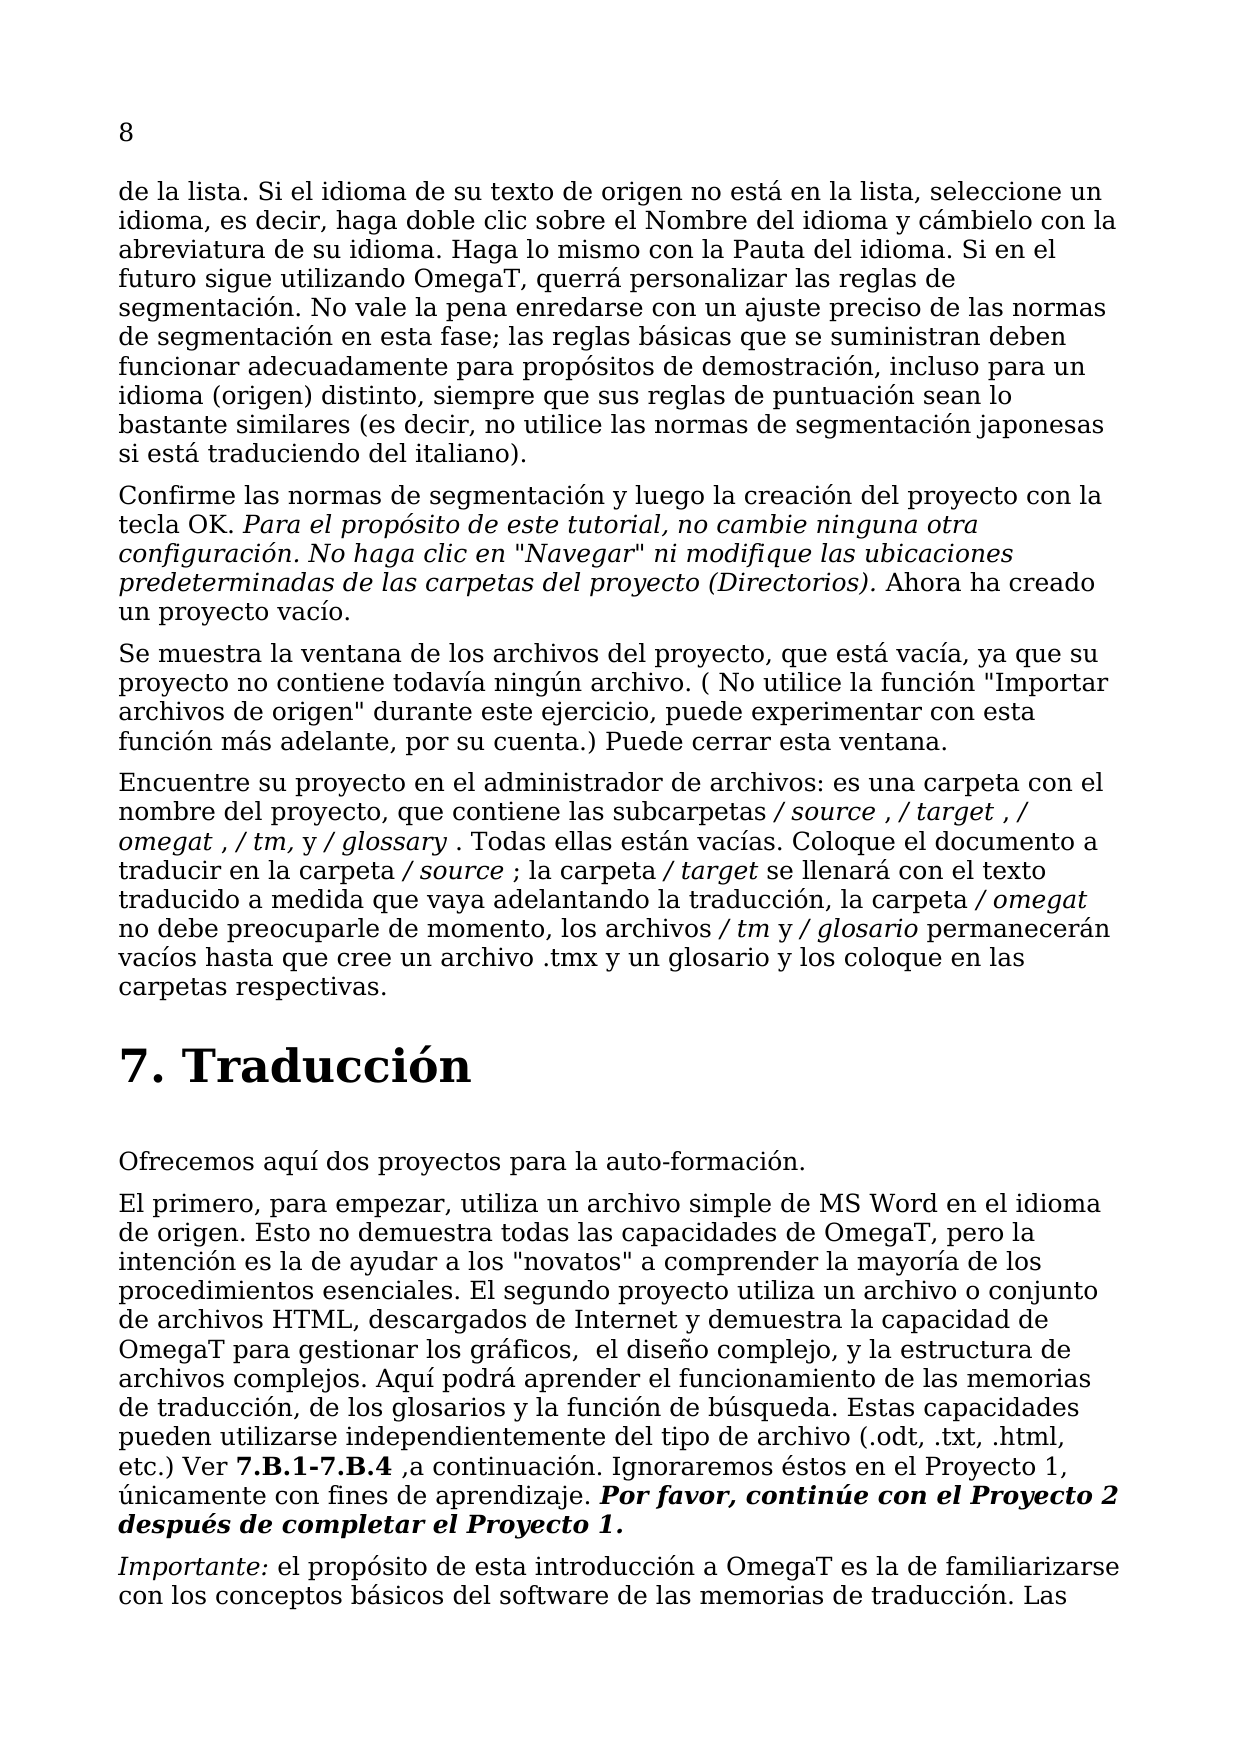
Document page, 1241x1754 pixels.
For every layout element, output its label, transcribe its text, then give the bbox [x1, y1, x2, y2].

text Encuentre su proyecto en el administrador de archivos: es una carpeta con el nombre del proyecto, que contiene las subcarpetas / source , / target , / omegat , / tm, y / glossary . Todas ellas están vacías. Coloque el documento a traducir en la carpeta / source ; la carpeta / target se llenará con el texto traducido a medida que vaya adelantando la traducción, la carpeta / omegat no debe preocuparle de momento, los archivos / tm y / glosario permanecerán vacíos hasta que cree un archivo .tmx y un glosario y los coloque en las carpetas respectivas. [118, 768, 1122, 1002]
text Ofrecemos aquí dos proyectos para la auto-formación. [118, 1147, 1122, 1176]
text Importante: el propósito de esta introducción a OmegaT es la de familiarizarse con los conceptos básicos del software de las memorias de traducción. Las [118, 1552, 1122, 1610]
text de la lista. Si el idioma de su texto de origen no está en la lista, seleccione un idioma, es decir, haga doble clic sobre el Nombre del idioma y cámbielo con la abreviatura de su idioma. Haga lo mismo con la Pauta del idioma. Si en el futuro sigue utilizando OmegaT, querrá personalizar las reglas de segmentación. No vale la pena enredarse con un ajuste preciso de las normas de segmentación en esta fase; las reglas básicas que se suministran deben funcionar adecuadamente para propósitos de demostración, incluso para un idioma (origen) distinto, siempre que sus reglas de puntuación sean lo bastante similares (es decir, no utilice las normas de segmentación japonesas si está traduciendo del italiano). [118, 177, 1122, 468]
text Confirme las normas de segmentación y luego la creación del proyecto con la tecla OK. Para el propósito de este tutorial, no cambie ninguna otra configuración. No haga clic en "Navegar" ni modifique las ubicaciones predeterminadas de las carpetas del proyecto (Directorios). Ahora ha creado un proyecto vacío. [118, 481, 1122, 627]
text Se muestra la ventana de los archivos del proyecto, que está vacía, ya que su proyecto no contiene todavía ningún archivo. ( No utilice la función "Importar archivos de origen" durante este ejercicio, puede experimentar con esta función más adelante, por su cuenta.) Puede cerrar esta ventana. [118, 639, 1122, 756]
text El primero, para empezar, utiliza un archivo simple de MS Word en el idioma de origen. Esto no demuestra todas las capacidades de OmegaT, pero la intención es la de ayudar a los "novatos" a comprender la mayoría de los procedimientos esenciales. El segundo proyecto utiliza un archivo o conjunto de archivos HTML, descargados de Internet y demuestra la capacidad de OmegaT para gestionar los gráficos, el diseño complejo, y la estructura de archivos complejos. Aquí podrá aprender el funcionamiento de las memorias de traducción, de los glosarios y la función de búsqueda. Estas capacidades pueden utilizarse independientemente del tipo de archivo (.odt, .txt, .html, etc.) Ver 7.B.1-7.B.4 ,a continuación. Ignoraremos éstos en el Proyecto 1, únicamente con fines de aprendizaje. Por favor, continúe con el Proyecto 2 después de completar el Proyecto 1. [118, 1189, 1122, 1539]
subtitle 7. Traducción [118, 1039, 1122, 1093]
